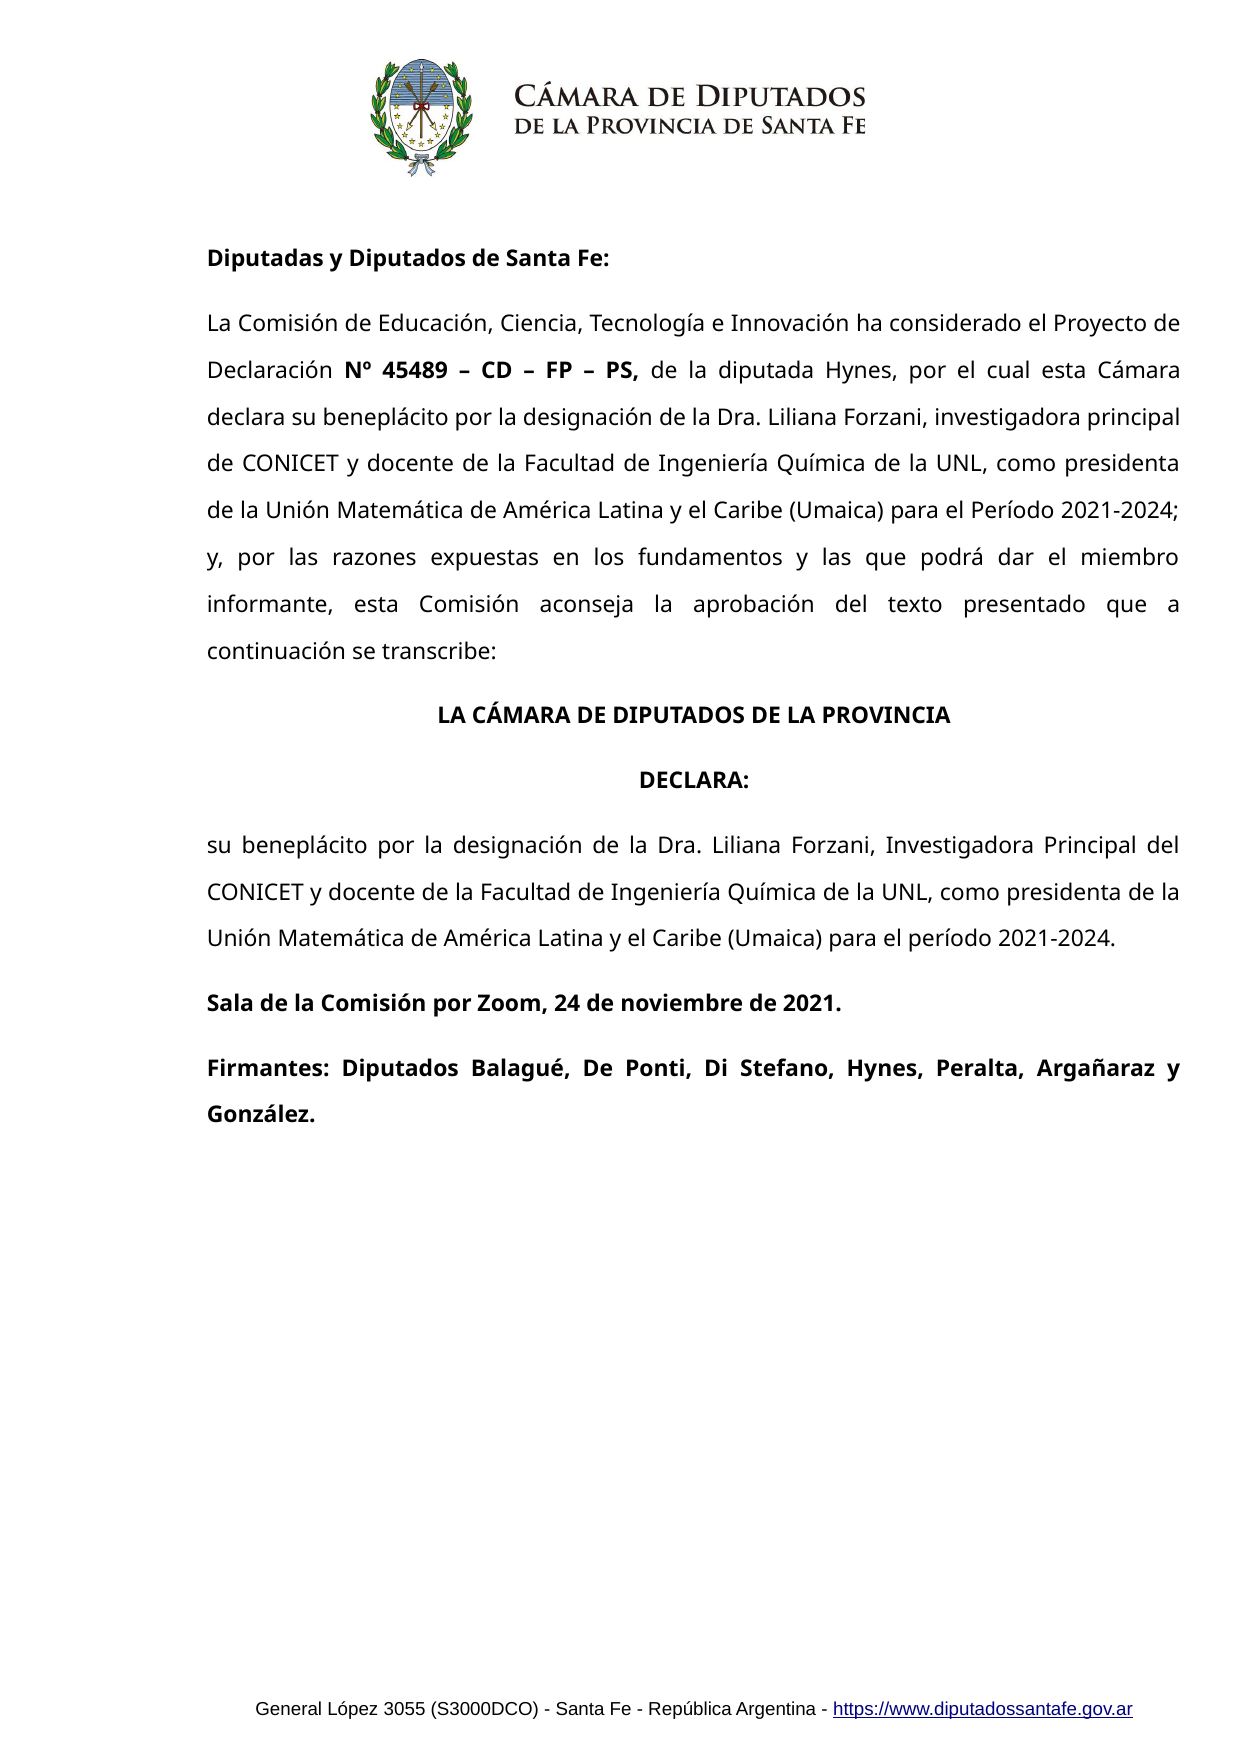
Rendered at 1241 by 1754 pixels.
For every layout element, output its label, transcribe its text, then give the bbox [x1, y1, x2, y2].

text Firmantes: Diputados Balagué, De Ponti, Di Stefano, Hynes, Peralta, Argañaraz y González. [207, 1052, 1181, 1130]
text Sala de la Comisión por Zoom, 24 de noviembre de 2021. [207, 987, 1181, 1018]
text LA CÁMARA DE DIPUTADOS DE LA PROVINCIA [207, 699, 1181, 731]
text Diputadas y Diputados de Santa Fe: [207, 242, 1181, 273]
text La Comisión de Educación, Ciencia, Tecnología e Innovación ha considerado el Proyecto de Declaración Nº 45489 – CD – FP – PS, de la diputada Hynes, por el cual esta Cámara declara su beneplácito por la designación de la Dra. Liliana Forzani, investigadora principal de CONICET y docente de la Facultad de Ingeniería Química de la UNL, como presidenta de la Unión Matemática de América Latina y el Caribe (Umaica) para el Período 2021-2024; y, por las razones expuestas en los fundamentos y las que podrá dar el miembro informante, esta Comisión aconseja la aprobación del texto presentado que a continuación se transcribe: [207, 307, 1181, 666]
text DECLARA: [207, 764, 1181, 795]
picture [370, 59, 866, 181]
text su beneplácito por la designación de la Dra. Liliana Forzani, Investigadora Principal del CONICET y docente de la Facultad de Ingeniería Química de la UNL, como presidenta de la Unión Matemática de América Latina y el Caribe (Umaica) para el período 2021-2024. [207, 829, 1181, 954]
